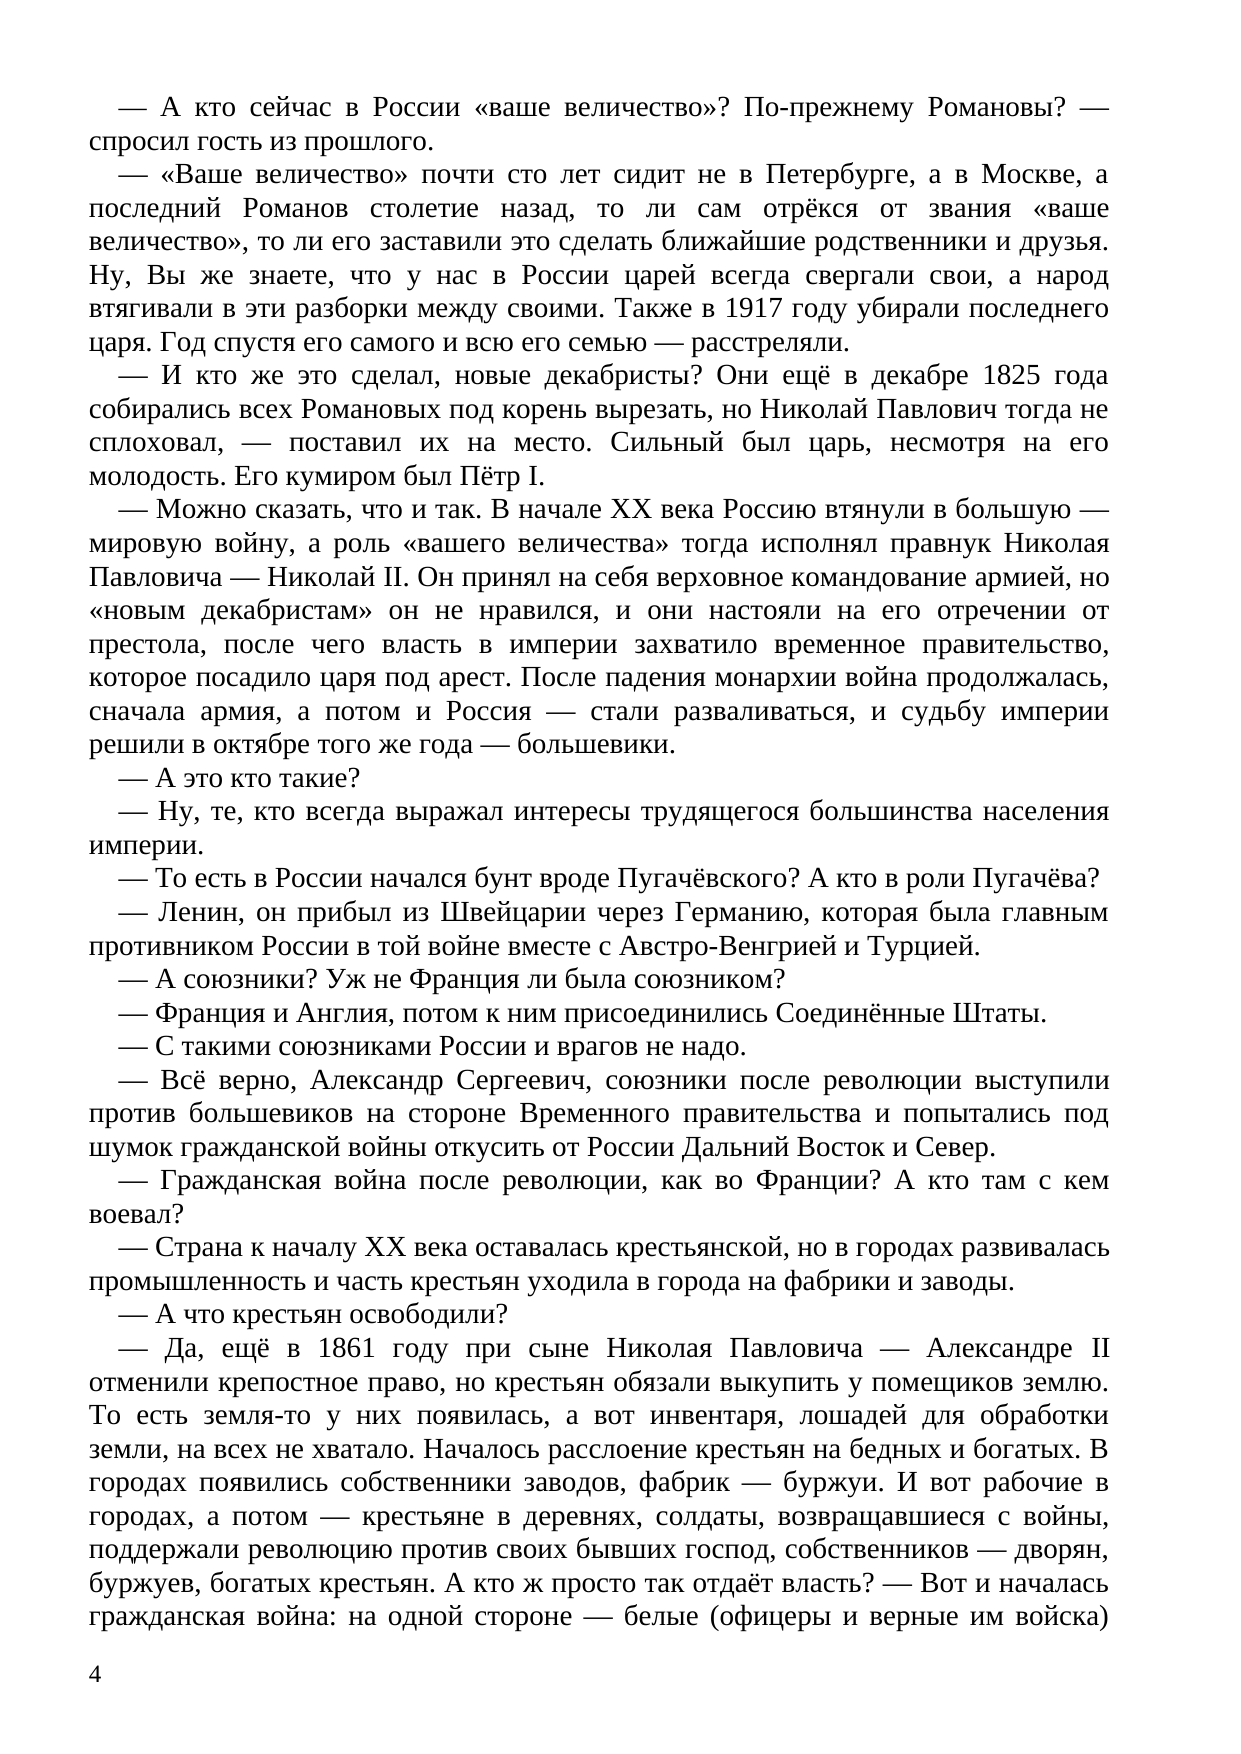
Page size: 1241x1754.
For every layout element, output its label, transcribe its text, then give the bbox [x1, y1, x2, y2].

text — Франция и Англия, потом к ним присоединились Соединённые Штаты. [89, 995, 1110, 1028]
text — Ну, те, кто всегда выражал интересы трудящегося большинства населения империи. [89, 793, 1110, 861]
text — Страна к началу ХХ века оставалась крестьянской, но в городах развивалась промышленность и часть крестьян уходила в города на фабрики и заводы. [89, 1229, 1110, 1297]
text — Можно сказать, что и так. В начале ХХ века Россию втянули в большую — мировую войну, а роль «вашего величества» тогда исполнял правнук Николая Павловича — Николай II. Он принял на себя верховное командование армией, но «новым декабристам» он не нравился, и они настояли на его отречении от престола, после чего власть в империи захватило временное правительство, которое посадило царя под арест. После падения монархии война продолжалась, сначала армия, а потом и Россия — стали разваливаться, и судьбу империи решили в октябре того же года — большевики. [89, 492, 1110, 760]
text — А кто сейчас в России «ваше величество»? По-прежнему Романовы? — спросил гость из прошлого. [89, 89, 1110, 156]
text — И кто же это сделал, новые декабристы? Они ещё в декабре 1825 года собирались всех Романовых под корень вырезать, но Николай Павлович тогда не сплоховал, — поставил их на место. Сильный был царь, несмотря на его молодость. Его кумиром был Пётр I. [89, 357, 1110, 492]
text — Да, ещё в 1861 году при сыне Николая Павловича — Александре II отменили крепостное право, но крестьян обязали выкупить у помещиков землю. То есть земля-то у них появилась, а вот инвентаря, лошадей для обработки земли, на всех не хватало. Началось расслоение крестьян на бедных и богатых. В городах появились собственники заводов, фабрик — буржуи. И вот рабочие в городах, а потом — крестьяне в деревнях, солдаты, возвращавшиеся с войны, поддержали революцию против своих бывших господ, собственников — дворян, буржуев, богатых крестьян. А кто ж просто так отдаёт власть? — Вот и началась гражданская война: на одной стороне — белые (офицеры и верные им войска) [89, 1330, 1110, 1632]
text — А союзники? Уж не Франция ли была союзником? [89, 961, 1110, 995]
text — А что крестьян освободили? [89, 1297, 1110, 1330]
text — Гражданская война после революции, как во Франции? А кто там с кем воевал? [89, 1162, 1110, 1229]
text — А это кто такие? [89, 760, 1110, 793]
text — Ленин, он прибыл из Швейцарии через Германию, которая была главным противником России в той войне вместе с Австро-Венгрией и Турцией. [89, 894, 1110, 961]
text — С такими союзниками России и врагов не надо. [89, 1028, 1110, 1062]
text — «Ваше величество» почти сто лет сидит не в Петербурге, а в Москве, а последний Романов столетие назад, то ли сам отрёкся от звания «ваше величество», то ли его заставили это сделать ближайшие родственники и друзья. Ну, Вы же знаете, что у нас в России царей всегда свергали свои, а народ втягивали в эти разборки между своими. Также в 1917 году убирали последнего царя. Год спустя его самого и всю его семью — расстреляли. [89, 156, 1110, 357]
text — Всё верно, Александр Сергеевич, союзники после революции выступили против большевиков на стороне Временного правительства и попытались под шумок гражданской войны откусить от России Дальний Восток и Север. [89, 1062, 1110, 1162]
text — То есть в России начался бунт вроде Пугачёвского? А кто в роли Пугачёва? [89, 861, 1110, 894]
